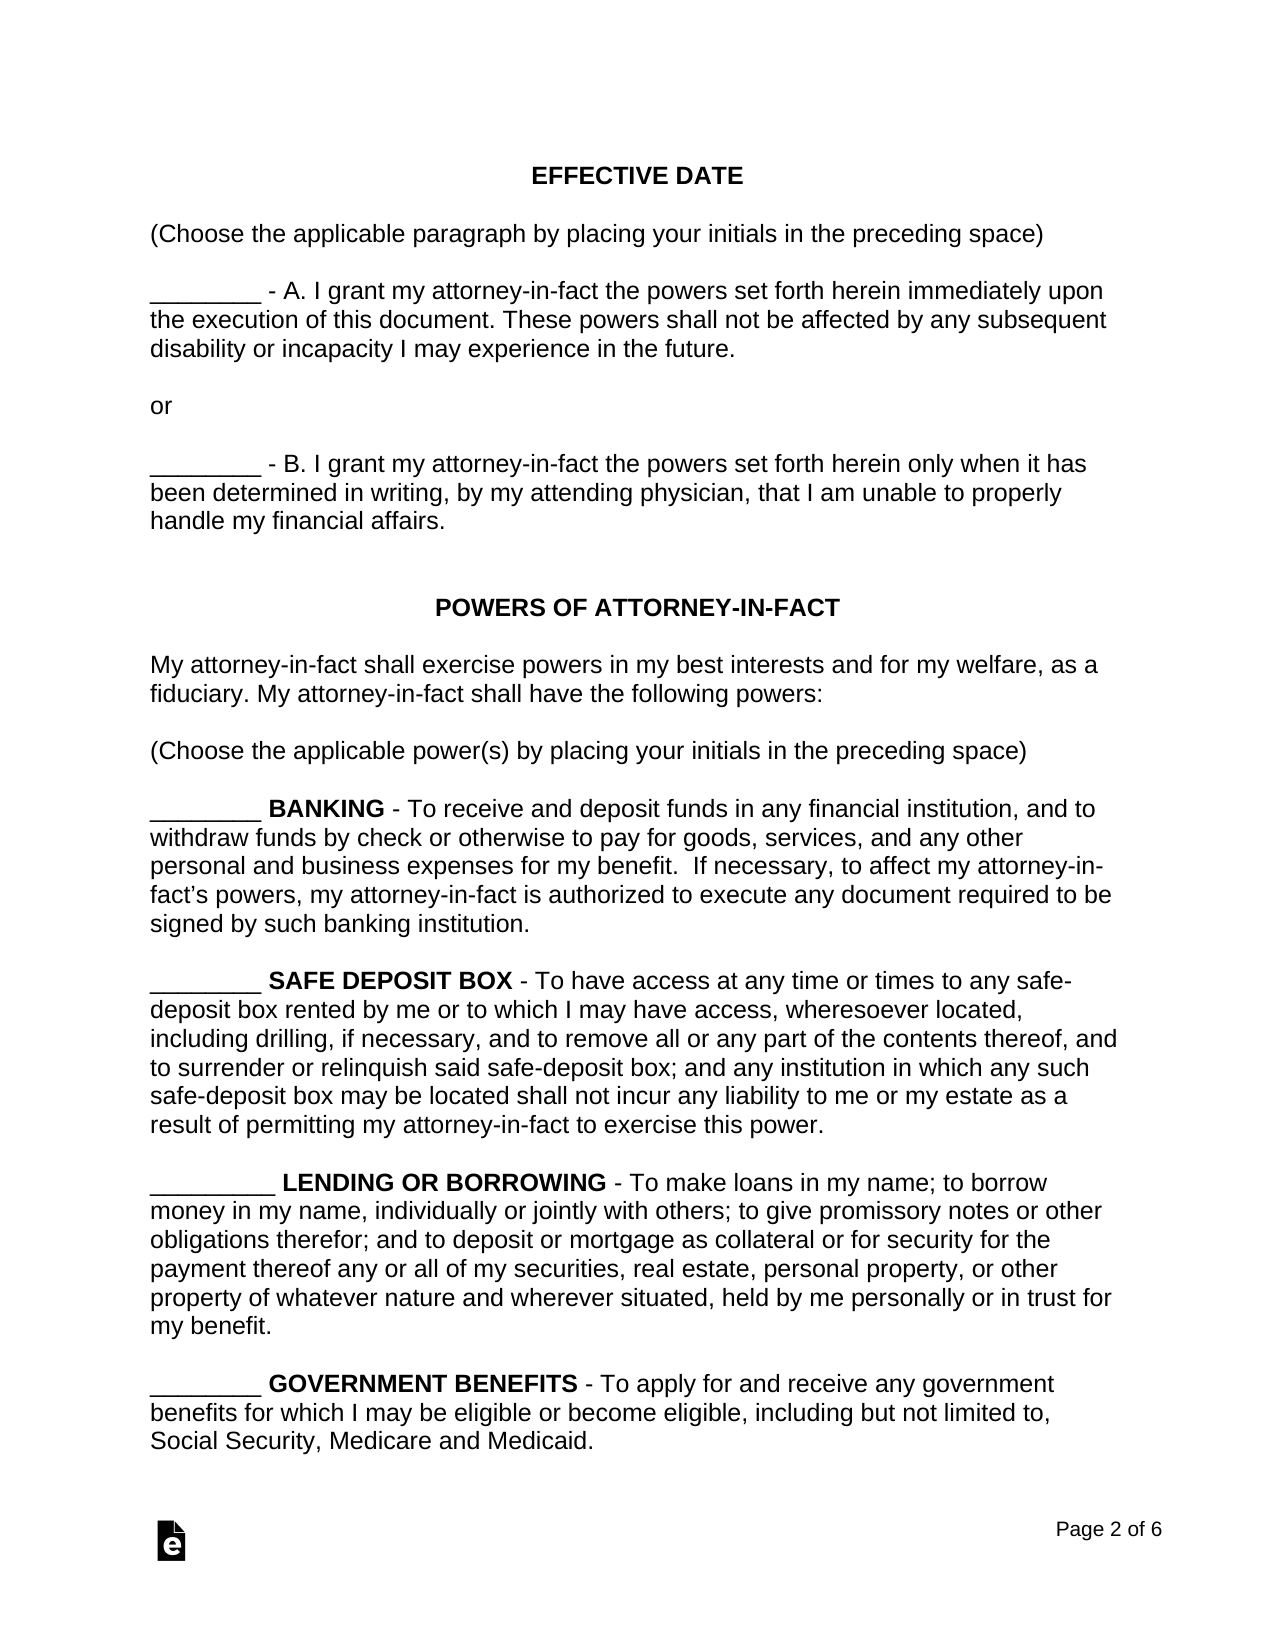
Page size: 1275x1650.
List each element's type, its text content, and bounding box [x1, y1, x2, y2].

text (Choose the applicable paragraph by placing your initials in the preceding space) [150, 219, 1125, 247]
text ________ BANKING - To receive and deposit funds in any financial institution, and to withdraw funds by check or otherwise to pay for goods, services, and any other personal and business expenses for my benefit. If necessary, to affect my attorney-in-fact’s powers, my attorney-in-fact is authorized to execute any document required to be signed by such banking institution. [150, 794, 1125, 937]
text ________ - A. I grant my attorney-in-fact the powers set forth herein immediately upon the execution of this document. These powers shall not be affected by any subsequent disability or incapacity I may experience in the future. [150, 276, 1125, 362]
text _________ LENDING OR BORROWING - To make loans in my name; to borrow money in my name, individually or jointly with others; to give promissory notes or other obligations therefor; and to deposit or mortgage as collateral or for security for the payment thereof any or all of my securities, real estate, personal property, or other property of whatever nature and wherever situated, held by me personally or in trust for my benefit. [150, 1167, 1125, 1340]
text ________ SAFE DEPOSIT BOX - To have access at any time or times to any safe-deposit box rented by me or to which I may have access, wheresoever located, including drilling, if necessary, and to remove all or any part of the contents thereof, and to surrender or relinquish said safe-deposit box; and any institution in which any such safe-deposit box may be located shall not incur any liability to me or my estate as a result of permitting my attorney-in-fact to exercise this power. [150, 966, 1125, 1139]
text EFFECTIVE DATE [150, 161, 1125, 190]
text ________ GOVERNMENT BENEFITS - To apply for and receive any government benefits for which I may be eligible or become eligible, including but not limited to, Social Security, Medicare and Medicaid. [150, 1369, 1125, 1455]
text ________ - B. I grant my attorney-in-fact the powers set forth herein only when it has been determined in writing, by my attending physician, that I am unable to properly handle my financial affairs. [150, 449, 1125, 535]
text My attorney-in-fact shall exercise powers in my best interests and for my welfare, as a fiduciary. My attorney-in-fact shall have the following powers: [150, 650, 1125, 707]
text POWERS OF ATTORNEY-IN-FACT [150, 592, 1125, 621]
text (Choose the applicable power(s) by placing your initials in the preceding space) [150, 736, 1125, 765]
text or [150, 391, 1125, 420]
